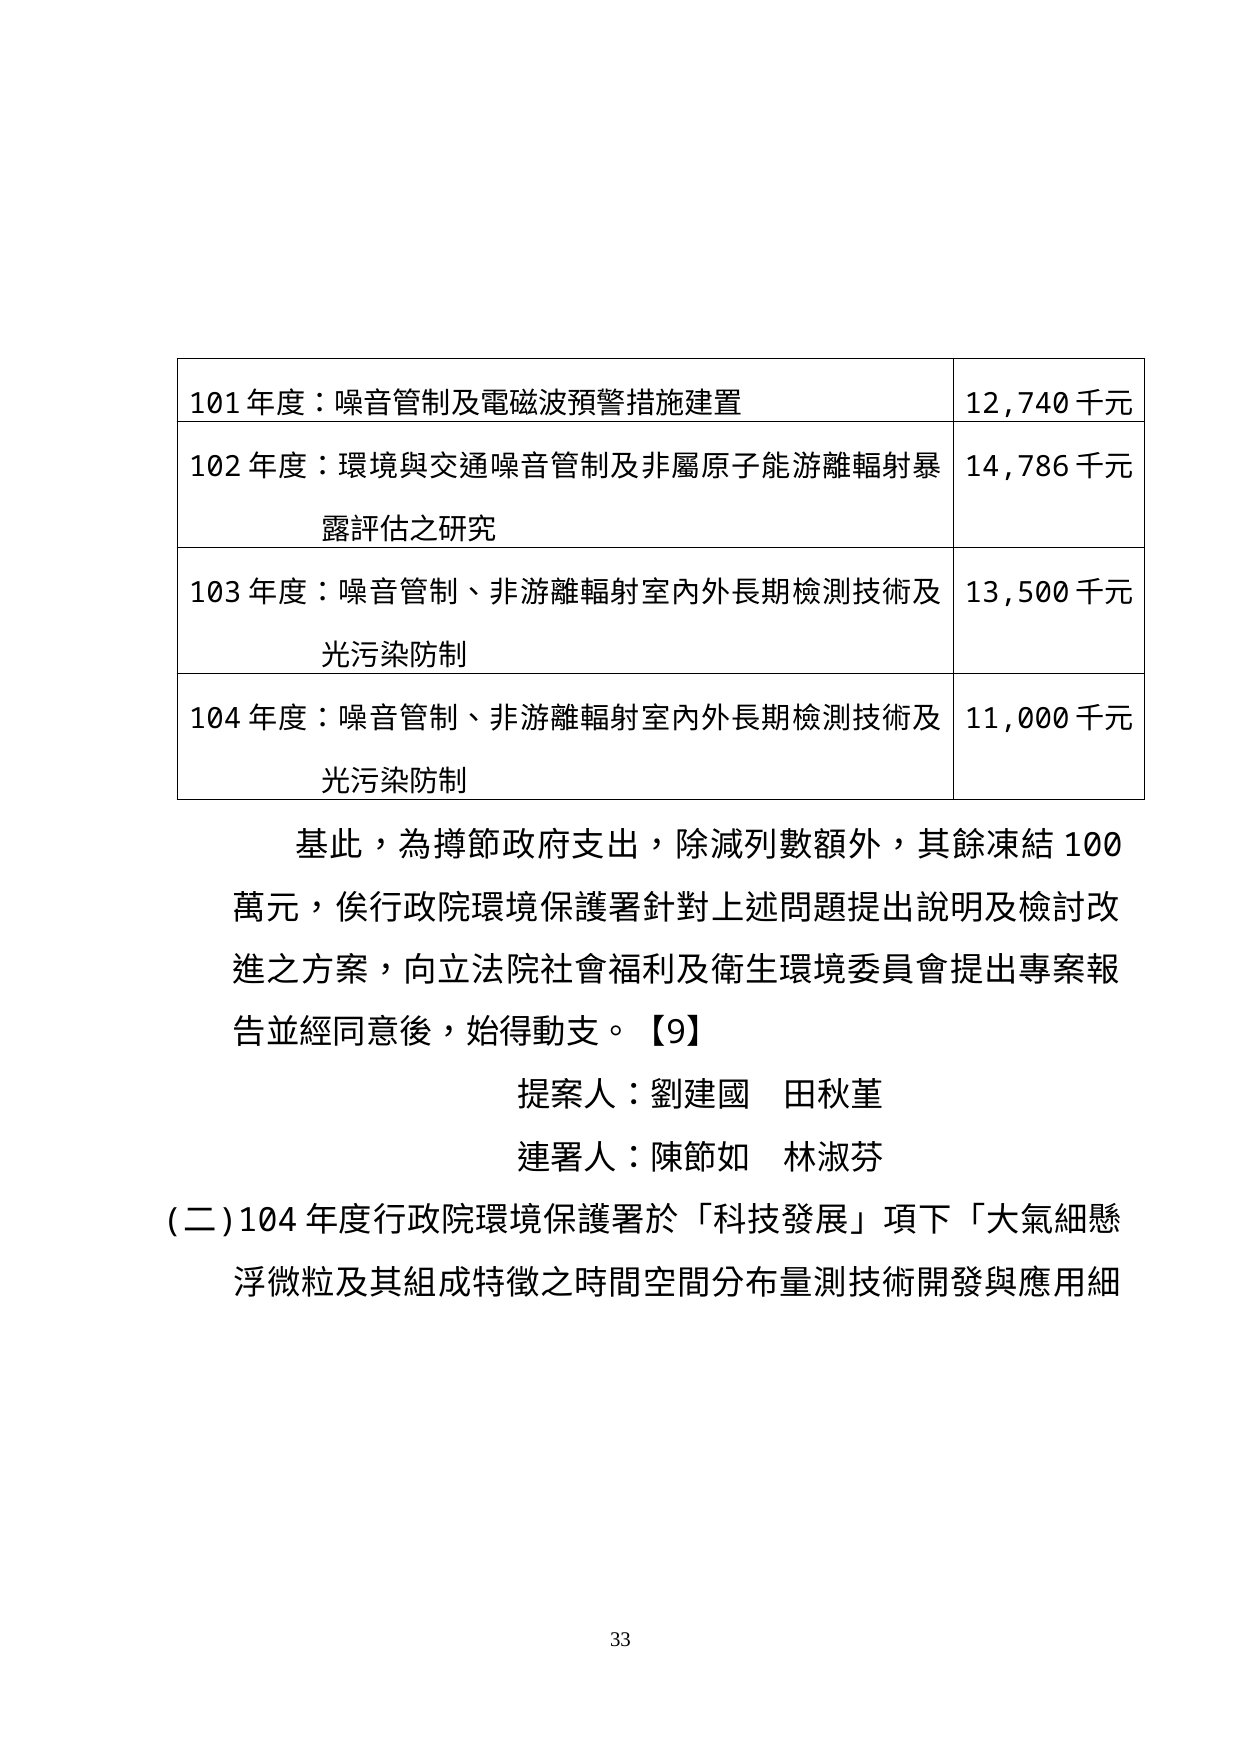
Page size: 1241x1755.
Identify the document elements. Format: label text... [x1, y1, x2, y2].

text (二)104年度行政院環境保護署於「科技發展」項下「大氣細懸浮微粒及其組成特徵之時間空間分布量測技術開發與應用細 [162, 1175, 1122, 1300]
table_cell 101年度：噪音管制及電磁波預警措施建置 [178, 359, 953, 421]
text 基此，為撙節政府支出，除減列數額外，其餘凍結100萬元，俟行政院環境保護署針對上述問題提出說明及檢討改進之方案，向立法院社會福利及衛生環境委員會提出專案報告並經同意後，始得動支。【9】 [232, 800, 1122, 1050]
table_cell 103年度：噪音管制、非游離輻射室內外長期檢測技術及光污染防制 [178, 548, 953, 673]
table_cell 13,500千元 [954, 548, 1144, 673]
text 連署人：陳節如 林淑芬 [118, 1113, 1122, 1175]
text 提案人：劉建國 田秋堇 [118, 1050, 1122, 1113]
table_cell 11,000千元 [954, 674, 1144, 799]
table_cell 104年度：噪音管制、非游離輻射室內外長期檢測技術及光污染防制 [178, 674, 953, 799]
table_cell 102年度：環境與交通噪音管制及非屬原子能游離輻射暴露評估之研究 [178, 422, 953, 547]
table_cell 12,740千元 [954, 359, 1144, 421]
table_cell 14,786千元 [954, 422, 1144, 547]
